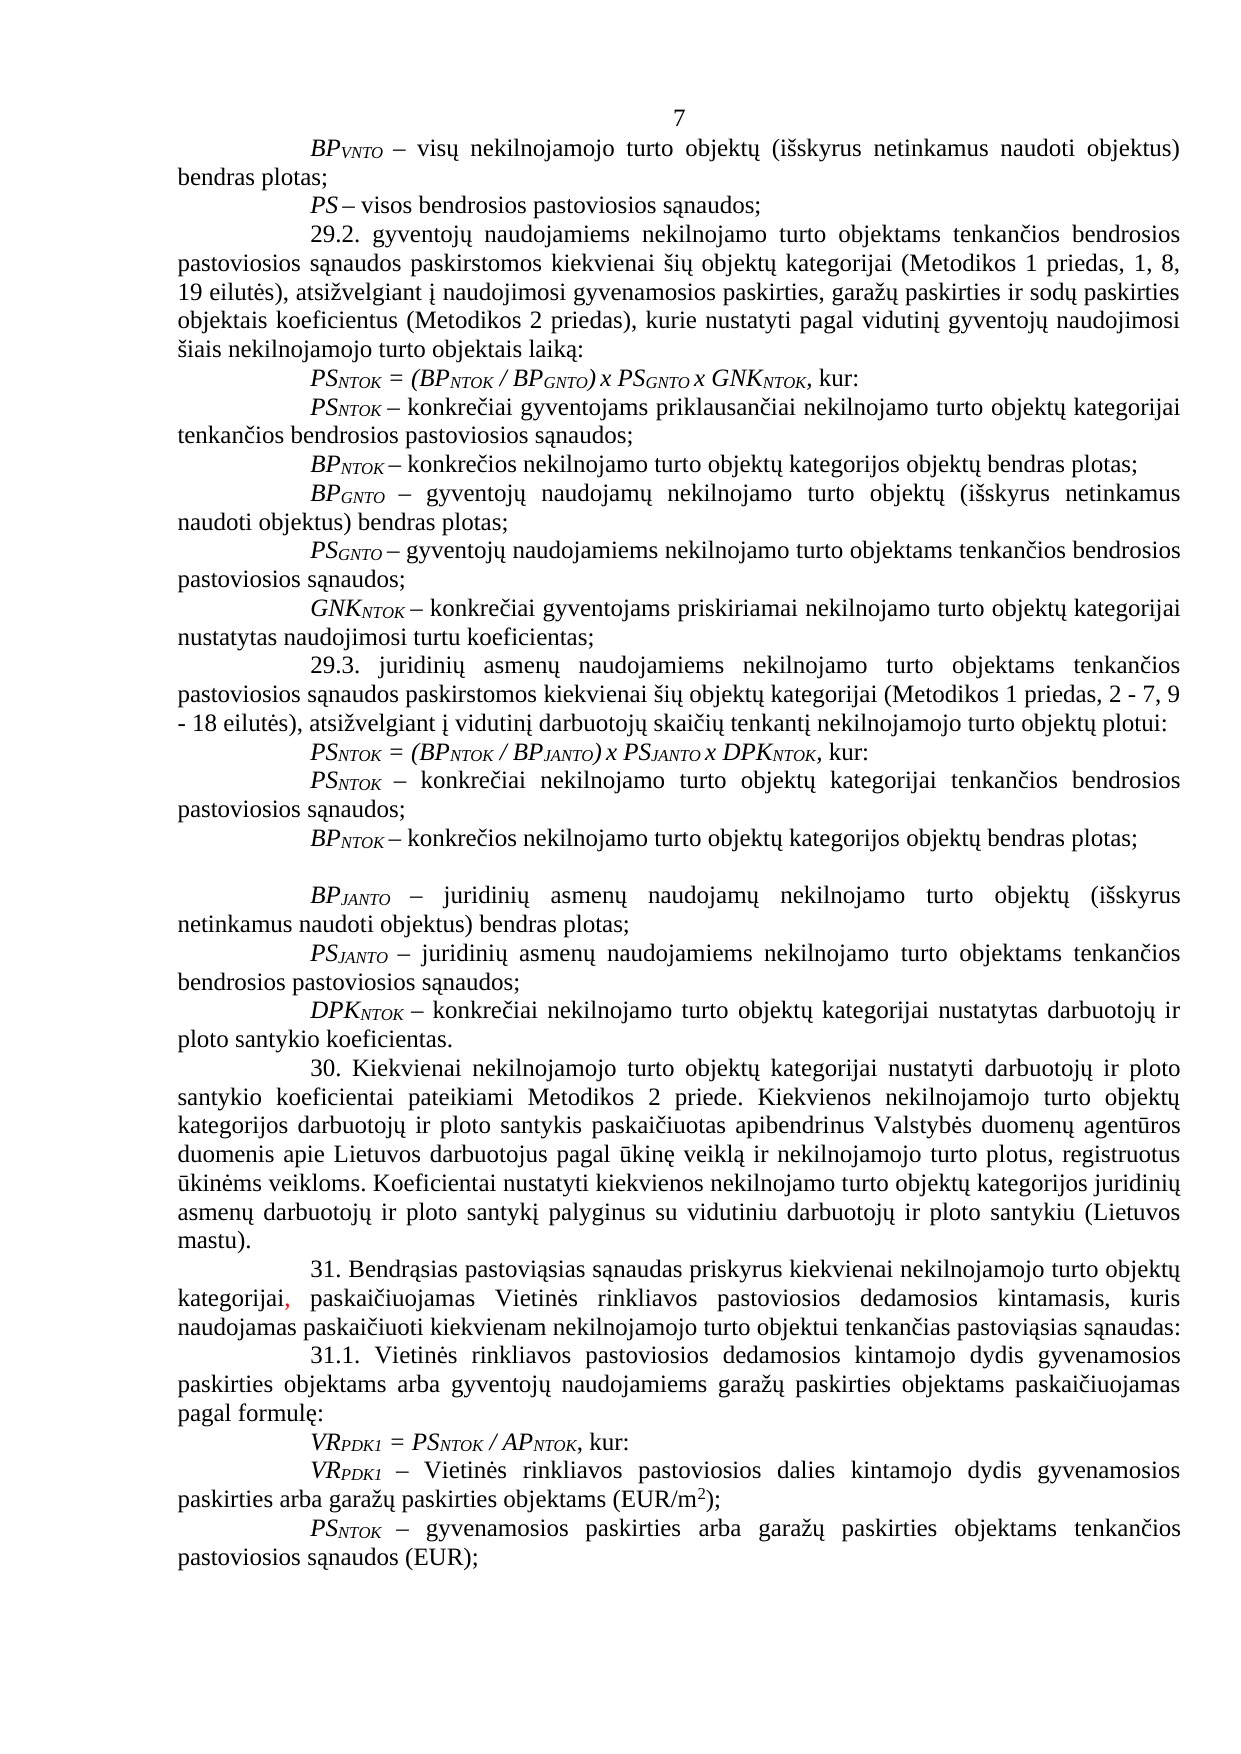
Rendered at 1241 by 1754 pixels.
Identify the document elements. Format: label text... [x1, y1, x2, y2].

text 31. Bendrąsias pastoviąsias sąnaudas priskyrus kiekvienai nekilnojamojo turto objektų kategorijai, paskaičiuojamas Vietinės rinkliavos pastoviosios dedamosios kintamasis, kuris naudojamas paskaičiuoti kiekvienam nekilnojamojo turto objektui tenkančias pastoviąsias sąnaudas: [177, 1254, 1181, 1340]
text BPGNTO – gyventojų naudojamų nekilnojamo turto objektų (išskyrus netinkamus naudoti objektus) bendras plotas; [177, 478, 1181, 535]
text PSNTOK = (BPNTOK / BPGNTO) x PSGNTO x GNKNTOK, kur: [177, 363, 1181, 392]
text BPNTOK – konkrečios nekilnojamo turto objektų kategorijos objektų bendras plotas; [177, 449, 1181, 478]
text 29.3. juridinių asmenų naudojamiems nekilnojamo turto objektams tenkančios pastoviosios sąnaudos paskirstomos kiekvienai šių objektų kategorijai (Metodikos 1 priedas, 2 - 7, 9 - 18 eilutės), atsižvelgiant į vidutinį darbuotojų skaičių tenkantį nekilnojamojo turto objektų plotui: [177, 650, 1181, 737]
text PSGNTO – gyventojų naudojamiems nekilnojamo turto objektams tenkančios bendrosios pastoviosios sąnaudos; [177, 535, 1181, 593]
text BPJANTO – juridinių asmenų naudojamų nekilnojamo turto objektų (išskyrus netinkamus naudoti objektus) bendras plotas; [177, 880, 1181, 938]
text 31.1. Vietinės rinkliavos pastoviosios dedamosios kintamojo dydis gyvenamosios paskirties objektams arba gyventojų naudojamiems garažų paskirties objektams paskaičiuojamas pagal formulę: [177, 1340, 1181, 1427]
text VRPDK1 – Vietinės rinkliavos pastoviosios dalies kintamojo dydis gyvenamosios paskirties arba garažų paskirties objektams (EUR/m2); [177, 1455, 1181, 1513]
text PSNTOK – gyvenamosios paskirties arba garažų paskirties objektams tenkančios pastoviosios sąnaudos (EUR); [177, 1513, 1181, 1570]
text PSNTOK – konkrečiai gyventojams priklausančiai nekilnojamo turto objektų kategorijai tenkančios bendrosios pastoviosios sąnaudos; [177, 392, 1181, 449]
text BPNTOK – konkrečios nekilnojamo turto objektų kategorijos objektų bendras plotas; [177, 823, 1181, 852]
text PSNTOK – konkrečiai nekilnojamo turto objektų kategorijai tenkančios bendrosios pastoviosios sąnaudos; [177, 765, 1181, 823]
text VRPDK1 = PSNTOK / APNTOK, kur: [177, 1427, 1181, 1455]
text 30. Kiekvienai nekilnojamojo turto objektų kategorijai nustatyti darbuotojų ir ploto santykio koeficientai pateikiami Metodikos 2 priede. Kiekvienos nekilnojamojo turto objektų kategorijos darbuotojų ir ploto santykis paskaičiuotas apibendrinus Valstybės duomenų agentūros duomenis apie Lietuvos darbuotojus pagal ūkinę veiklą ir nekilnojamojo turto plotus, registruotus ūkinėms veikloms. Koeficientai nustatyti kiekvienos nekilnojamo turto objektų kategorijos juridinių asmenų darbuotojų ir ploto santykį palyginus su vidutiniu darbuotojų ir ploto santykiu (Lietuvos mastu). [177, 1053, 1181, 1254]
text PSJANTO – juridinių asmenų naudojamiems nekilnojamo turto objektams tenkančios bendrosios pastoviosios sąnaudos; [177, 938, 1181, 995]
text GNKNTOK – konkrečiai gyventojams priskiriamai nekilnojamo turto objektų kategorijai nustatytas naudojimosi turtu koeficientas; [177, 593, 1181, 650]
text DPKNTOK – konkrečiai nekilnojamo turto objektų kategorijai nustatytas darbuotojų ir ploto santykio koeficientas. [177, 995, 1181, 1053]
text PSNTOK = (BPNTOK / BPJANTO) x PSJANTO x DPKNTOK, kur: [177, 737, 1181, 765]
text 29.2. gyventojų naudojamiems nekilnojamo turto objektams tenkančios bendrosios pastoviosios sąnaudos paskirstomos kiekvienai šių objektų kategorijai (Metodikos 1 priedas, 1, 8, 19 eilutės), atsižvelgiant į naudojimosi gyvenamosios paskirties, garažų paskirties ir sodų paskirties objektais koeficientus (Metodikos 2 priedas), kurie nustatyti pagal vidutinį gyventojų naudojimosi šiais nekilnojamojo turto objektais laiką: [177, 219, 1181, 363]
text PS – visos bendrosios pastoviosios sąnaudos; [177, 190, 1181, 219]
text BPVNTO – visų nekilnojamojo turto objektų (išskyrus netinkamus naudoti objektus) bendras plotas; [177, 133, 1181, 190]
